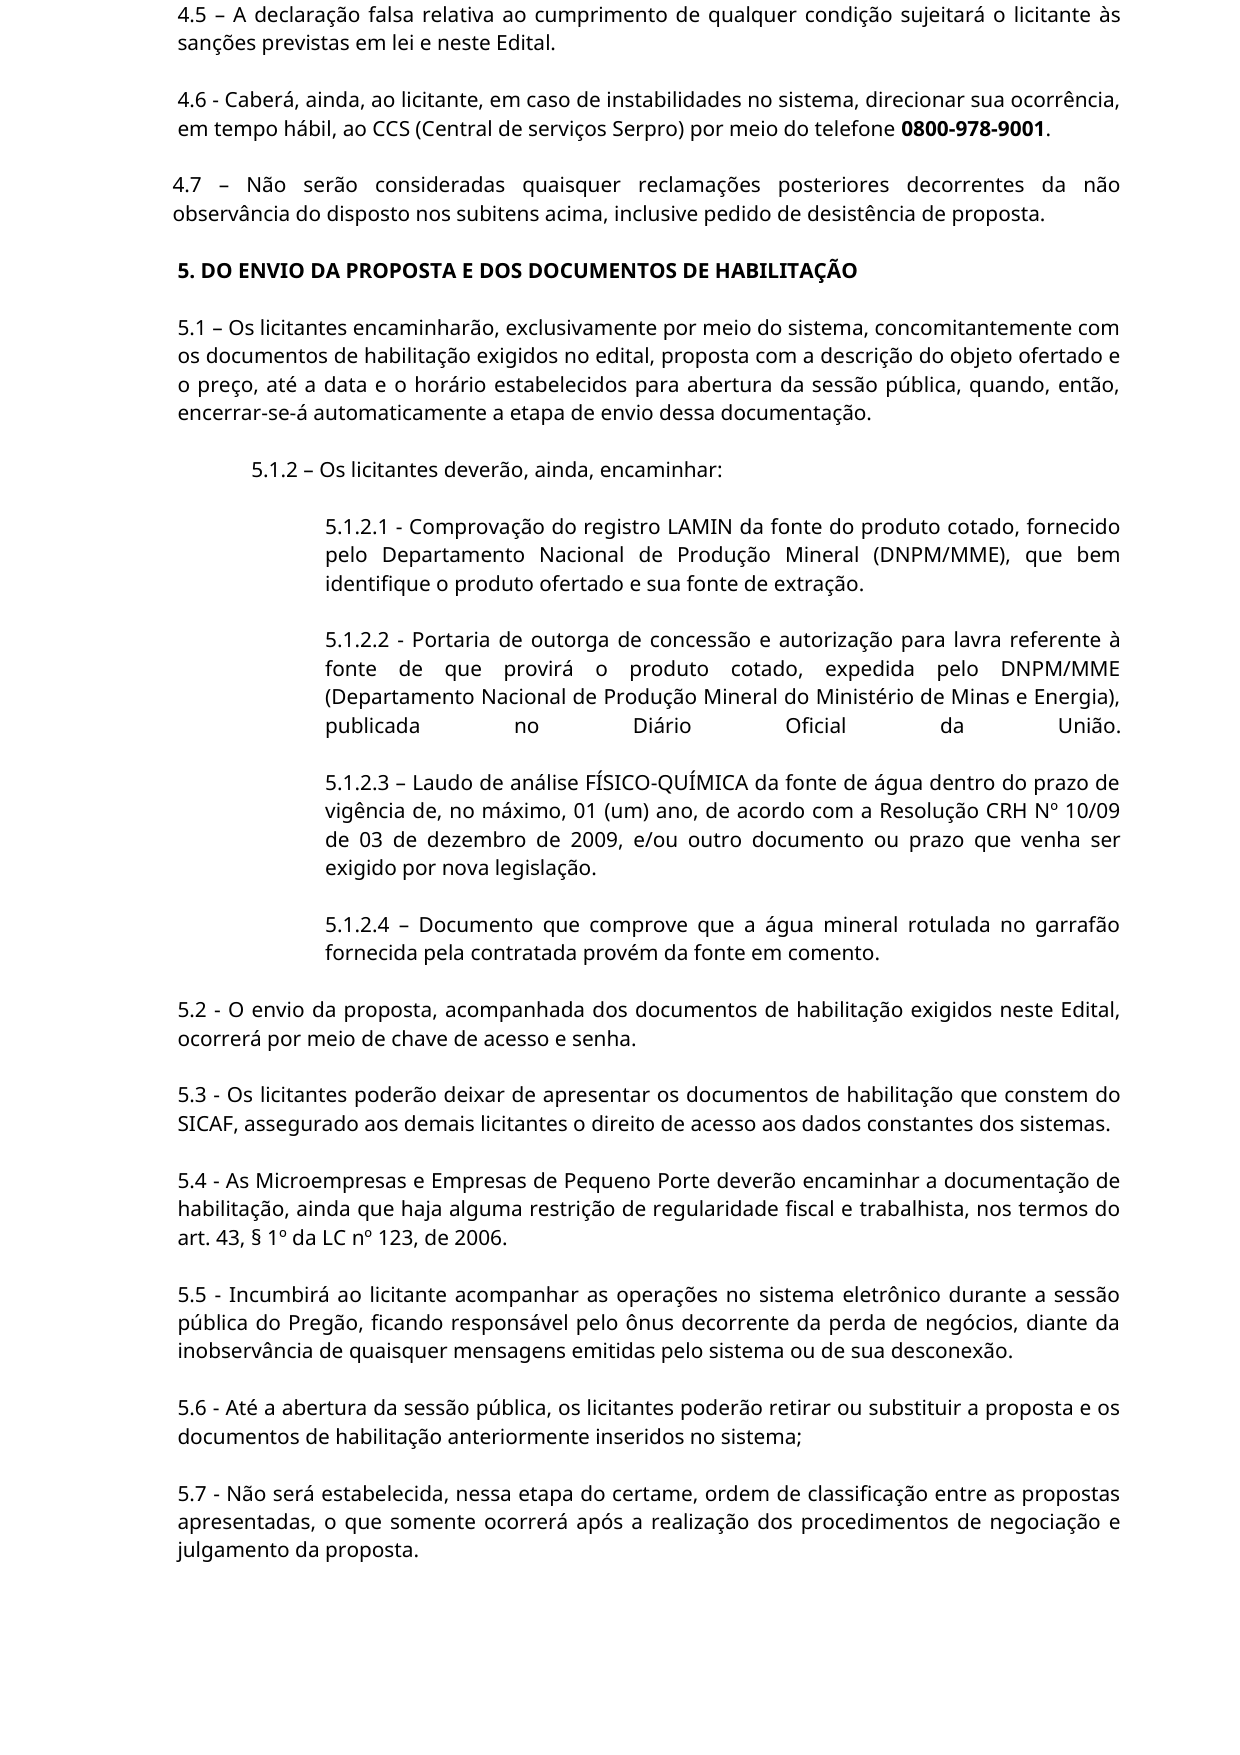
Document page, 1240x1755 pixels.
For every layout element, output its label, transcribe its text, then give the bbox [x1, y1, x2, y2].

text 5.3 - Os licitantes poderão deixar de apresentar os documentos de habilitação que constem do SICAF, assegurado aos demais licitantes o direito de acesso aos dados constantes dos sistemas. [177, 1081, 1121, 1137]
text 5. DO ENVIO DA PROPOSTA E DOS DOCUMENTOS DE HABILITAÇÃO [177, 256, 1121, 284]
text 5.6 - Até a abertura da sessão pública, os licitantes poderão retirar ou substituir a proposta e os documentos de habilitação anteriormente inseridos no sistema; [177, 1393, 1121, 1450]
text 5.1.2.3 – Laudo de análise FÍSICO-QUÍMICA da fonte de água dentro do prazo de vigência de, no máximo, 01 (um) ano, de acordo com a Resolução CRH Nº 10/09 de 03 de dezembro de 2009, e/ou outro documento ou prazo que venha ser exigido por nova legislação. [325, 768, 1121, 882]
text 5.7 - Não será estabelecida, nessa etapa do certame, ordem de classificação entre as propostas apresentadas, o que somente ocorrerá após a realização dos procedimentos de negociação e julgamento da proposta. [177, 1479, 1121, 1564]
text 5.1.2.2 - Portaria de outorga de concessão e autorização para lavra referente à fonte de que provirá o produto cotado, expedida pelo DNPM/MME (Departamento Nacional de Produção Mineral do Ministério de Minas e Energia), publicada no Diário Oficial da União. [325, 626, 1121, 768]
text 5.2 - O envio da proposta, acompanhada dos documentos de habilitação exigidos neste Edital, ocorrerá por meio de chave de acesso e senha. [177, 995, 1121, 1052]
text 4.5 – A declaração falsa relativa ao cumprimento de qualquer condição sujeitará o licitante às sanções previstas em lei e neste Edital. [177, 0, 1121, 57]
text 5.1.2 – Os licitantes deverão, ainda, encaminhar: [251, 455, 1121, 483]
text 4.7 – Não serão consideradas quaisquer reclamações posteriores decorrentes da não observância do disposto nos subitens acima, inclusive pedido de desistência de proposta. [172, 171, 1121, 227]
text 5.1.2.4 – Documento que comprove que a água mineral rotulada no garrafão fornecida pela contratada provém da fonte em comento. [325, 910, 1121, 967]
text 5.5 - Incumbirá ao licitante acompanhar as operações no sistema eletrônico durante a sessão pública do Pregão, ficando responsável pelo ônus decorrente da perda de negócios, diante da inobservância de quaisquer mensagens emitidas pelo sistema ou de sua desconexão. [177, 1280, 1121, 1365]
text 4.6 - Caberá, ainda, ao licitante, em caso de instabilidades no sistema, direcionar sua ocorrência, em tempo hábil, ao CCS (Central de serviços Serpro) por meio do telefone 0800-978-9001. [177, 85, 1121, 142]
text 5.4 - As Microempresas e Empresas de Pequeno Porte deverão encaminhar a documentação de habilitação, ainda que haja alguma restrição de regularidade fiscal e trabalhista, nos termos do art. 43, § 1º da LC nº 123, de 2006. [177, 1166, 1121, 1251]
text 5.1 – Os licitantes encaminharão, exclusivamente por meio do sistema, concomitantemente com os documentos de habilitação exigidos no edital, proposta com a descrição do objeto ofertado e o preço, até a data e o horário estabelecidos para abertura da sessão pública, quando, então, encerrar-se-á automaticamente a etapa de envio dessa documentação. [177, 313, 1121, 427]
text 5.1.2.1 - Comprovação do registro LAMIN da fonte do produto cotado, fornecido pelo Departamento Nacional de Produção Mineral (DNPM/MME), que bem identifique o produto ofertado e sua fonte de extração. [325, 512, 1121, 597]
